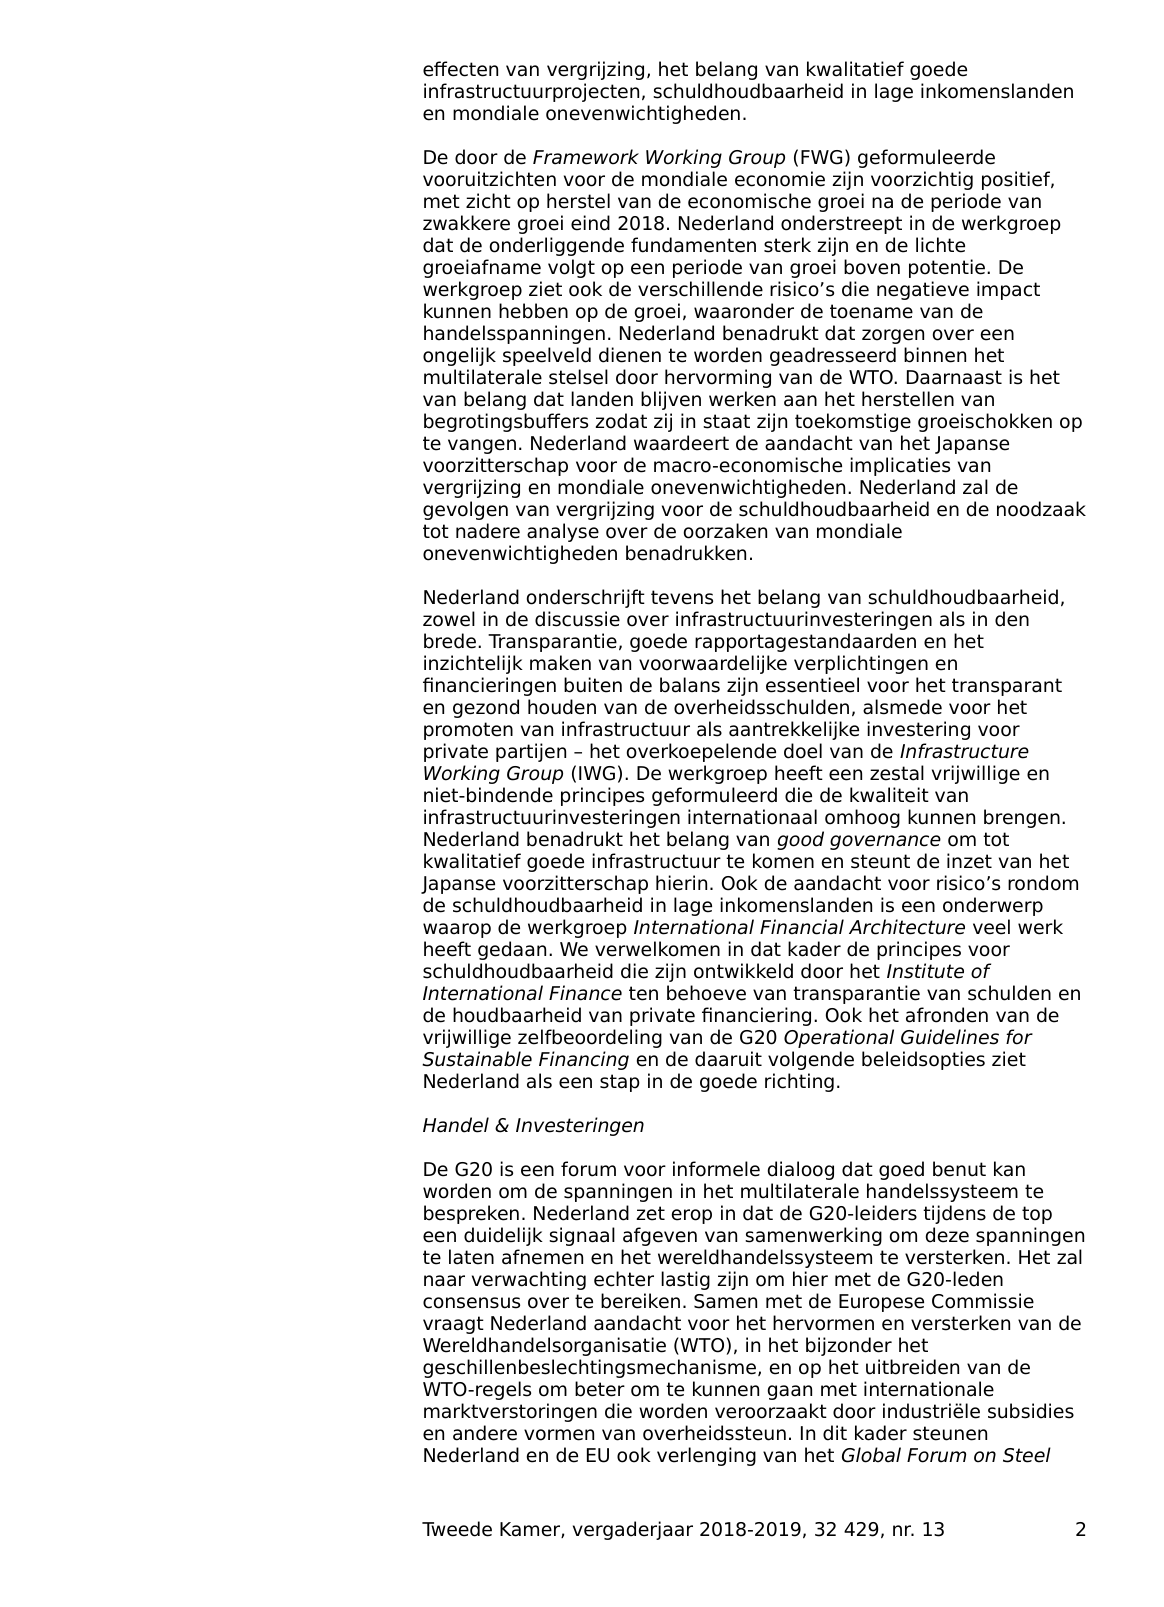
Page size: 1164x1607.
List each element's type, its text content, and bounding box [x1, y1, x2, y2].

text effecten van vergrijzing, het belang van kwalitatief goede infrastructuurprojecten, schuldhoudbaarheid in lage inkomenslanden en mondiale onevenwichtigheden. [422, 59, 1087, 125]
subtitle Handel & Investeringen [422, 1115, 1087, 1137]
text De G20 is een forum voor informele dialoog dat goed benut kan worden om de spanningen in het multilaterale handelssysteem te bespreken. Nederland zet erop in dat de G20-leiders tijdens de top een duidelijk signaal afgeven van samenwerking om deze spanningen te laten afnemen en het wereldhandelssysteem te versterken. Het zal naar verwachting echter lastig zijn om hier met de G20-leden consensus over te bereiken. Samen met de Europese Commissie vraagt Nederland aandacht voor het hervormen en versterken van de Wereldhandelsorganisatie (WTO), in het bijzonder het geschillenbeslechtingsmechanisme, en op het uitbreiden van de WTO-regels om beter om te kunnen gaan met internationale marktverstoringen die worden veroorzaakt door industriële subsidies en andere vormen van overheidssteun. In dit kader steunen Nederland en de EU ook verlenging van het Global Forum on Steel [422, 1159, 1087, 1467]
text De door de Framework Working Group (FWG) geformuleerde vooruitzichten voor de mondiale economie zijn voorzichtig positief, met zicht op herstel van de economische groei na de periode van zwakkere groei eind 2018. Nederland onderstreept in de werkgroep dat de onderliggende fundamenten sterk zijn en de lichte groeiafname volgt op een periode van groei boven potentie. De werkgroep ziet ook de verschillende risico’s die negatieve impact kunnen hebben op de groei, waaronder de toename van de handelsspanningen. Nederland benadrukt dat zorgen over een ongelijk speelveld dienen te worden geadresseerd binnen het multilaterale stelsel door hervorming van de WTO. Daarnaast is het van belang dat landen blijven werken aan het herstellen van begrotingsbuffers zodat zij in staat zijn toekomstige groeischokken op te vangen. Nederland waardeert de aandacht van het Japanse voorzitterschap voor de macro-economische implicaties van vergrijzing en mondiale onevenwichtigheden. Nederland zal de gevolgen van vergrijzing voor de schuldhoudbaarheid en de noodzaak tot nadere analyse over de oorzaken van mondiale onevenwichtigheden benadrukken. [422, 147, 1087, 565]
text Nederland onderschrijft tevens het belang van schuldhoudbaarheid, zowel in de discussie over infrastructuurinvesteringen als in den brede. Transparantie, goede rapportagestandaarden en het inzichtelijk maken van voorwaardelijke verplichtingen en financieringen buiten de balans zijn essentieel voor het transparant en gezond houden van de overheidsschulden, alsmede voor het promoten van infrastructuur als aantrekkelijke investering voor private partijen – het overkoepelende doel van de Infrastructure Working Group (IWG). De werkgroep heeft een zestal vrijwillige en niet-bindende principes geformuleerd die de kwaliteit van infrastructuurinvesteringen internationaal omhoog kunnen brengen. Nederland benadrukt het belang van good governance om tot kwalitatief goede infrastructuur te komen en steunt de inzet van het Japanse voorzitterschap hierin. Ook de aandacht voor risico’s rondom de schuldhoudbaarheid in lage inkomenslanden is een onderwerp waarop de werkgroep International Financial Architecture veel werk heeft gedaan. We verwelkomen in dat kader de principes voor schuldhoudbaarheid die zijn ontwikkeld door het Institute of International Finance ten behoeve van transparantie van schulden en de houdbaarheid van private financiering. Ook het afronden van de vrijwillige zelfbeoordeling van de G20 Operational Guidelines for Sustainable Financing en de daaruit volgende beleidsopties ziet Nederland als een stap in de goede richting. [422, 587, 1087, 1092]
